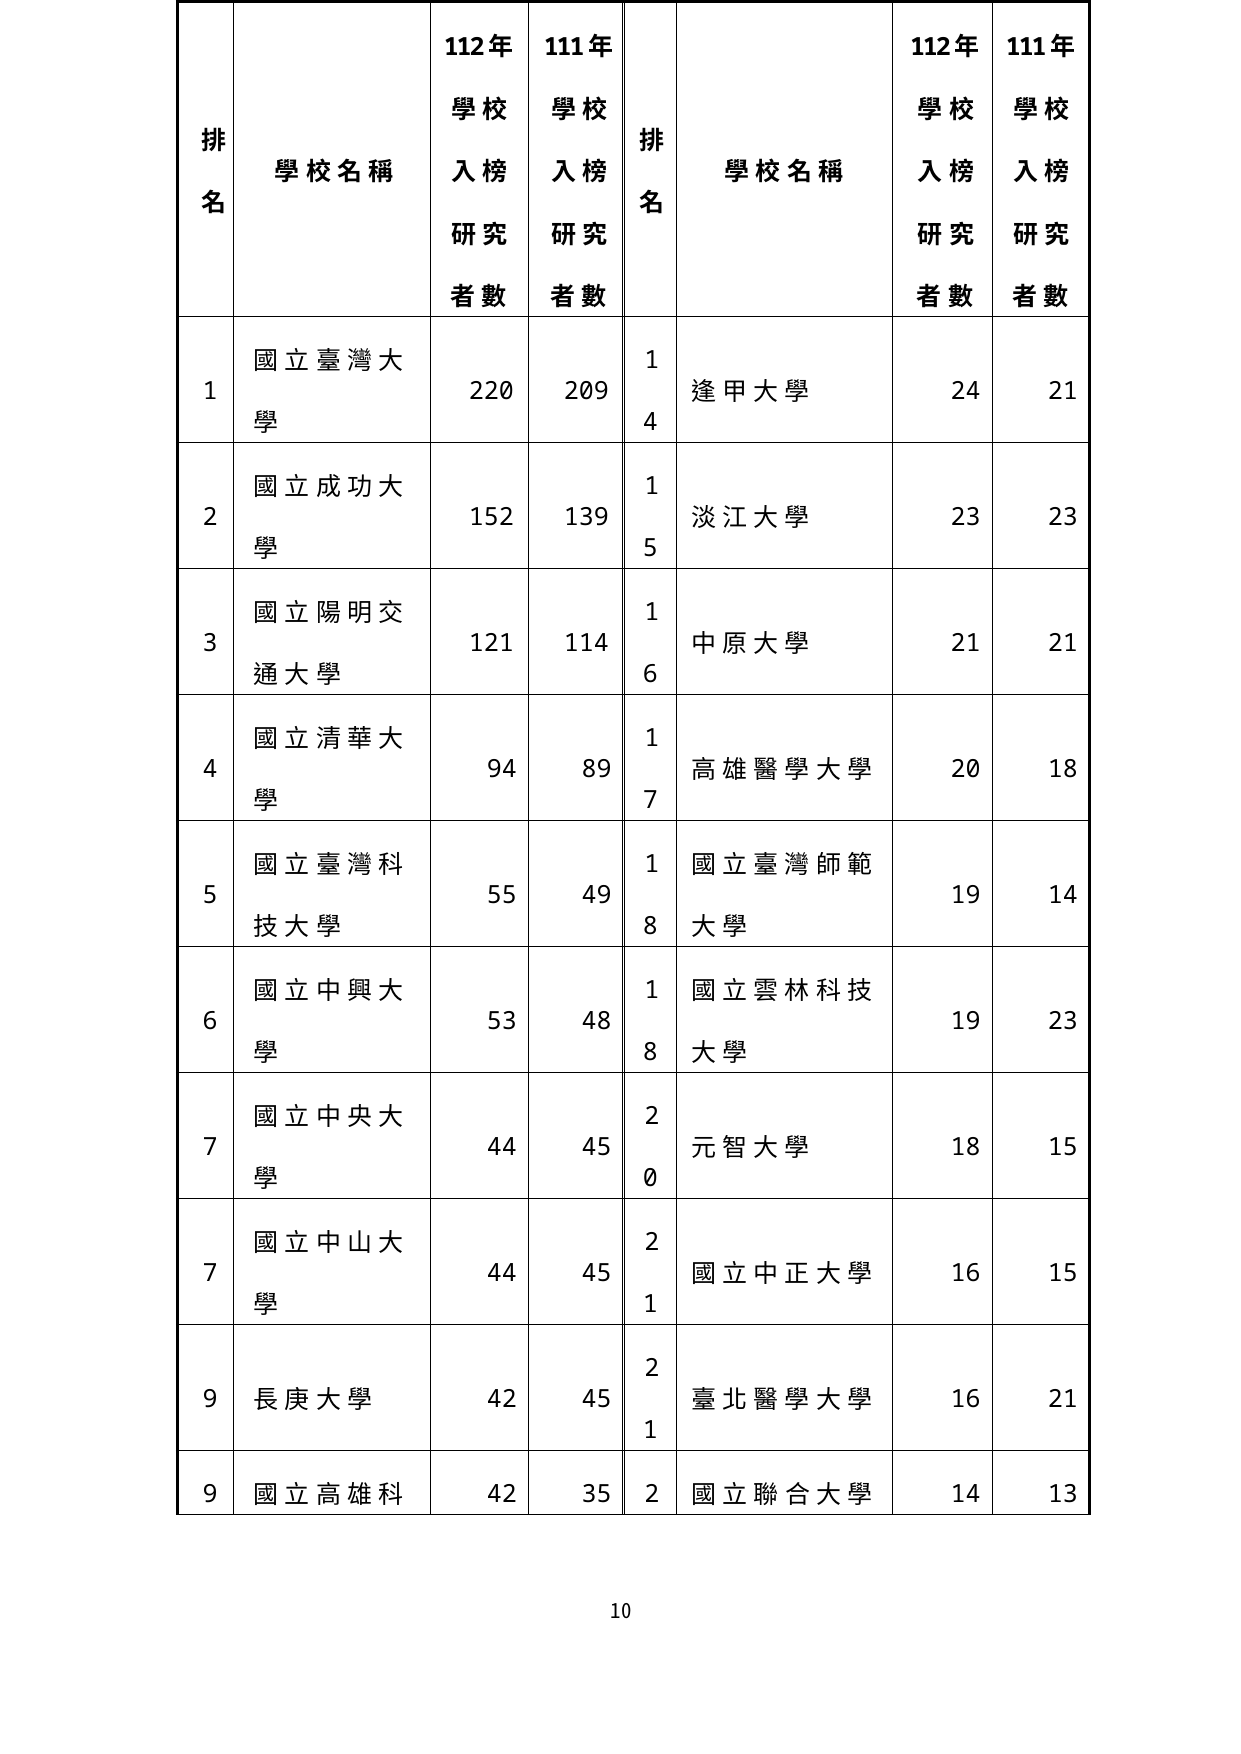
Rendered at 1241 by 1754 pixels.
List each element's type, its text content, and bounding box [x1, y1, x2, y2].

table_cell 53 [431, 947, 528, 1072]
table_cell 2 [625, 1451, 676, 1513]
table_cell 21 [625, 1325, 676, 1450]
table_cell 114 [529, 569, 622, 694]
table_cell 17 [625, 695, 676, 820]
table_cell 18 [625, 821, 676, 946]
table_cell 國立雲林科技大學 [677, 947, 892, 1072]
table_cell 國立臺灣大學 [234, 317, 430, 442]
table_cell 42 [431, 1325, 528, 1450]
table_header 學校名稱 [677, 3, 892, 316]
table_cell 國立中央大學 [234, 1073, 430, 1198]
table_cell 元智大學 [677, 1073, 892, 1198]
table_cell 2 [179, 443, 233, 568]
table_cell 國立中正大學 [677, 1199, 892, 1324]
table_cell 14 [993, 821, 1088, 946]
table_cell 49 [529, 821, 622, 946]
table_cell 國立成功大學 [234, 443, 430, 568]
table_cell 國立中山大學 [234, 1199, 430, 1324]
table_cell 6 [179, 947, 233, 1072]
table_cell 14 [893, 1451, 992, 1513]
table_cell 42 [431, 1451, 528, 1513]
table_cell 21 [993, 1325, 1088, 1450]
table_cell 16 [893, 1325, 992, 1450]
table_cell 國立中興大學 [234, 947, 430, 1072]
table_cell 15 [993, 1073, 1088, 1198]
table_cell 15 [993, 1199, 1088, 1324]
table_header 排名 [179, 3, 233, 316]
table_cell 國立聯合大學 [677, 1451, 892, 1513]
table_cell 23 [993, 947, 1088, 1072]
table_cell 14 [625, 317, 676, 442]
table_cell 中原大學 [677, 569, 892, 694]
table_cell 淡江大學 [677, 443, 892, 568]
table_cell 55 [431, 821, 528, 946]
table_cell 國立臺灣師範大學 [677, 821, 892, 946]
table_cell 44 [431, 1073, 528, 1198]
table_cell 23 [893, 443, 992, 568]
table_cell 23 [993, 443, 1088, 568]
table_cell 209 [529, 317, 622, 442]
table_cell 152 [431, 443, 528, 568]
table_cell 48 [529, 947, 622, 1072]
table_cell 45 [529, 1073, 622, 1198]
table_cell 長庚大學 [234, 1325, 430, 1450]
table_cell 國立清華大學 [234, 695, 430, 820]
table_cell 7 [179, 1199, 233, 1324]
table_cell 18 [993, 695, 1088, 820]
table_cell 13 [993, 1451, 1088, 1513]
table_cell 21 [625, 1199, 676, 1324]
table_cell 國立高雄科 [234, 1451, 430, 1513]
table_cell 89 [529, 695, 622, 820]
table_cell 18 [625, 947, 676, 1072]
table_cell 19 [893, 821, 992, 946]
table_cell 國立陽明交通大學 [234, 569, 430, 694]
table_header 112年學校入榜研究者數 [431, 3, 528, 316]
table_cell 高雄醫學大學 [677, 695, 892, 820]
table_cell 24 [893, 317, 992, 442]
table_header 111年學校入榜研究者數 [993, 3, 1088, 316]
table_cell 4 [179, 695, 233, 820]
table_cell 3 [179, 569, 233, 694]
table_cell 18 [893, 1073, 992, 1198]
table_header 排名 [625, 3, 676, 316]
table_cell 19 [893, 947, 992, 1072]
table_cell 21 [993, 317, 1088, 442]
table_cell 臺北醫學大學 [677, 1325, 892, 1450]
table_cell 94 [431, 695, 528, 820]
table_cell 5 [179, 821, 233, 946]
table_cell 1 [179, 317, 233, 442]
table_cell 9 [179, 1451, 233, 1513]
table_cell 16 [893, 1199, 992, 1324]
table_cell 21 [893, 569, 992, 694]
table_cell 16 [625, 569, 676, 694]
table_header 學校名稱 [234, 3, 430, 316]
table_cell 15 [625, 443, 676, 568]
table_cell 21 [993, 569, 1088, 694]
table_header 112年學校入榜研究者數 [893, 3, 992, 316]
table_cell 7 [179, 1073, 233, 1198]
table_cell 20 [893, 695, 992, 820]
table_cell 國立臺灣科技大學 [234, 821, 430, 946]
table_header 111年學校入榜研究者數 [529, 3, 622, 316]
table_cell 9 [179, 1325, 233, 1450]
table_cell 220 [431, 317, 528, 442]
table_cell 121 [431, 569, 528, 694]
table_cell 45 [529, 1325, 622, 1450]
table_cell 44 [431, 1199, 528, 1324]
table_cell 逢甲大學 [677, 317, 892, 442]
table_cell 139 [529, 443, 622, 568]
table_cell 45 [529, 1199, 622, 1324]
table_cell 20 [625, 1073, 676, 1198]
table_cell 35 [529, 1451, 622, 1513]
